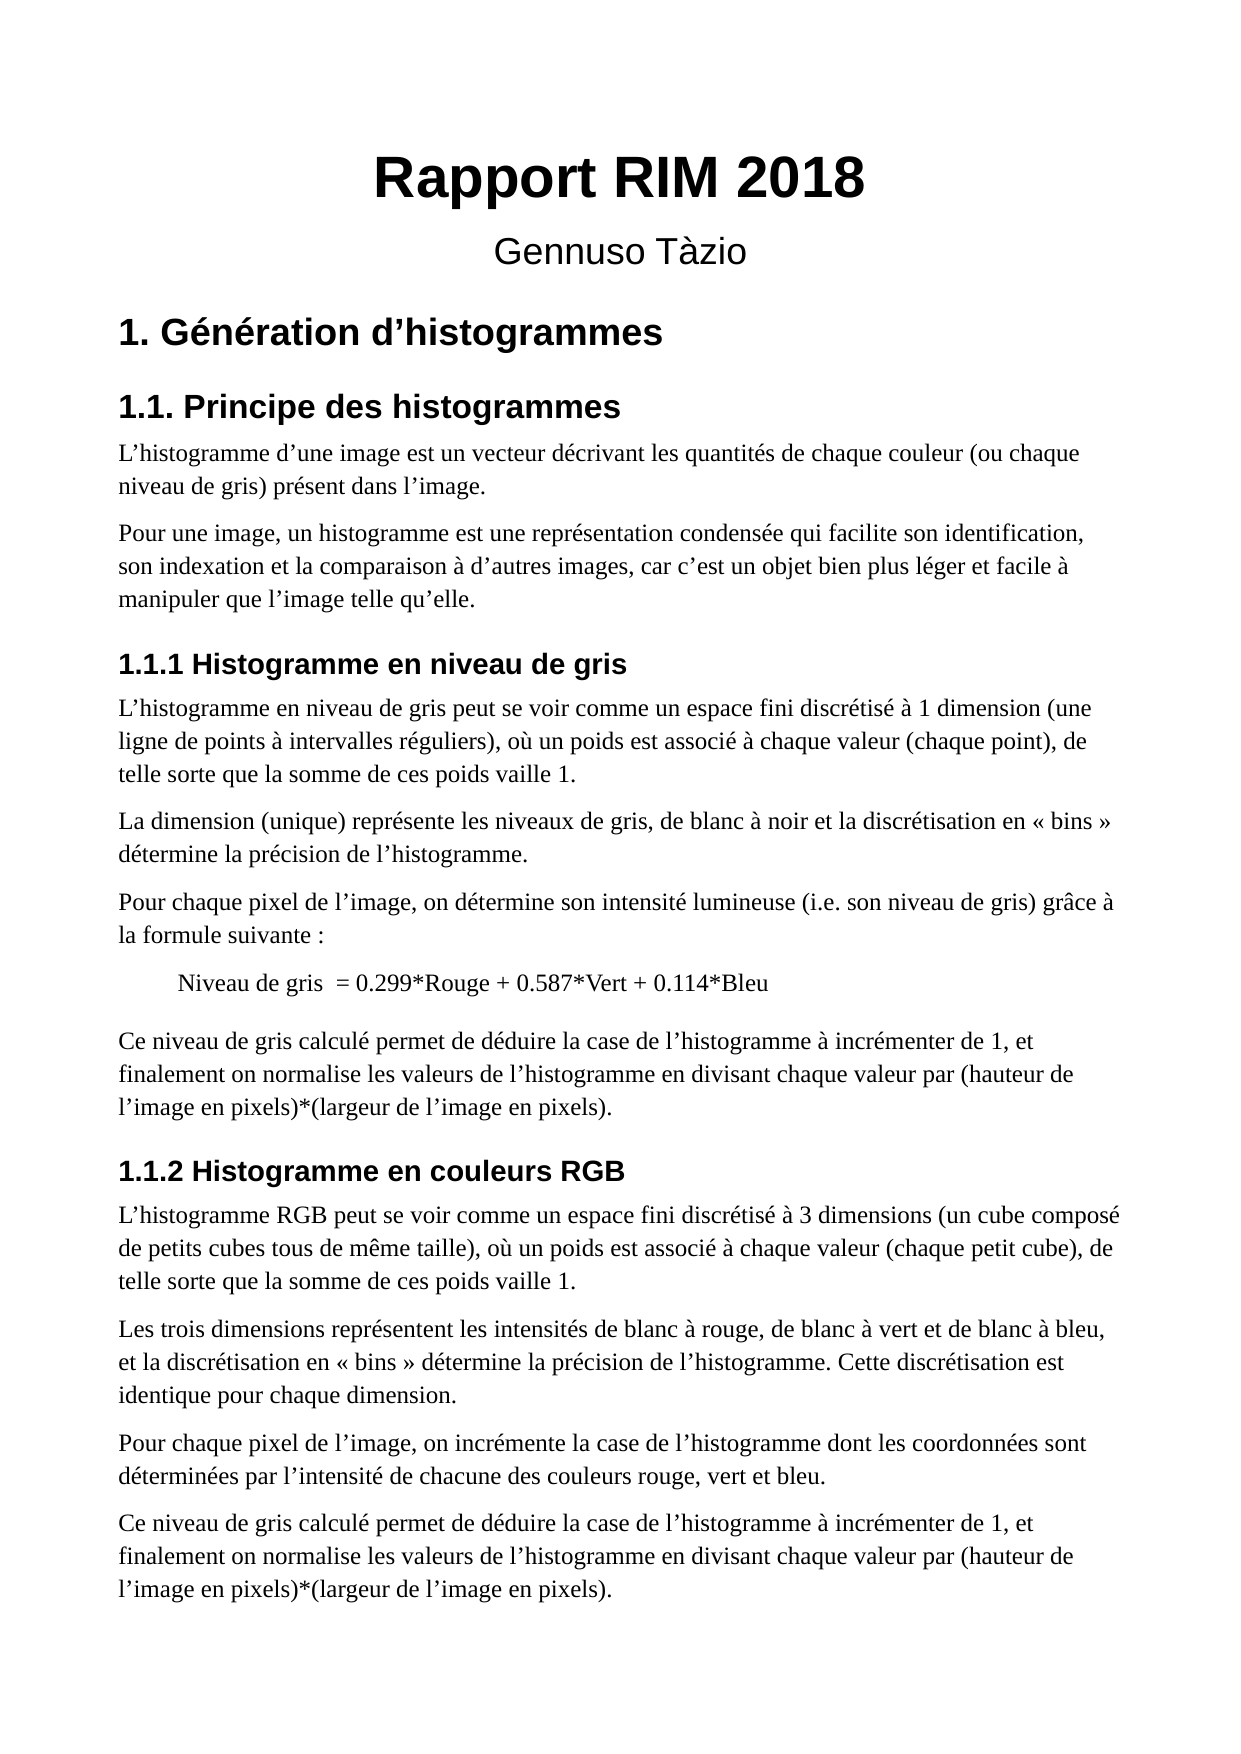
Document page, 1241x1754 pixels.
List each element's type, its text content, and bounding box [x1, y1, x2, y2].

subtitle 1. Génération d’histogrammes [118, 309, 1122, 353]
title Rapport RIM 2018 [118, 143, 1122, 210]
text Pour chaque pixel de l’image, on détermine son intensité lumineuse (i.e. son niveau de gris) grâce à la formule suivante : [118, 887, 1122, 949]
text Ce niveau de gris calculé permet de déduire la case de l’histogramme à incrémenter de 1, et finalement on normalise les valeurs de l’histogramme en divisant chaque valeur par (hauteur de l’image en pixels)*(largeur de l’image en pixels). [118, 1508, 1122, 1603]
subtitle 1.1.2 Histogramme en couleurs RGB [118, 1154, 1122, 1188]
text L’histogramme d’une image est un vecteur décrivant les quantités de chaque couleur (ou chaque niveau de gris) présent dans l’image. [118, 438, 1122, 499]
text Niveau de gris = 0.299*Rouge + 0.587*Vert + 0.114*Bleu [177, 968, 1063, 996]
subtitle 1.1.1 Histogramme en niveau de gris [118, 647, 1122, 680]
text Ce niveau de gris calculé permet de déduire la case de l’histogramme à incrémenter de 1, et finalement on normalise les valeurs de l’histogramme en divisant chaque valeur par (hauteur de l’image en pixels)*(largeur de l’image en pixels). [118, 1026, 1122, 1121]
text La dimension (unique) représente les niveaux de gris, de blanc à noir et la discrétisation en « bins » détermine la précision de l’histogramme. [118, 806, 1122, 868]
text L’histogramme en niveau de gris peut se voir comme un espace fini discrétisé à 1 dimension (une ligne de points à intervalles réguliers), où un poids est associé à chaque valeur (chaque point), de telle sorte que la somme de ces poids vaille 1. [118, 693, 1122, 788]
text Les trois dimensions représentent les intensités de blanc à rouge, de blanc à vert et de blanc à bleu, et la discrétisation en « bins » détermine la précision de l’histogramme. Cette discrétisation est identique pour chaque dimension. [118, 1314, 1122, 1409]
text Pour chaque pixel de l’image, on incrémente la case de l’histogramme dont les coordonnées sont déterminées par l’intensité de chacune des couleurs rouge, vert et bleu. [118, 1428, 1122, 1489]
subtitle 1.1. Principe des histogrammes [118, 387, 1122, 425]
text L’histogramme RGB peut se voir comme un espace fini discrétisé à 3 dimensions (un cube composé de petits cubes tous de même taille), où un poids est associé à chaque valeur (chaque petit cube), de telle sorte que la somme de ces poids vaille 1. [118, 1200, 1122, 1295]
text Pour une image, un histogramme est une représentation condensée qui facilite son identification, son indexation et la comparaison à d’autres images, car c’est un objet bien plus léger et facile à manipuler que l’image telle qu’elle. [118, 518, 1122, 613]
subtitle Gennuso Tàzio [118, 229, 1122, 272]
